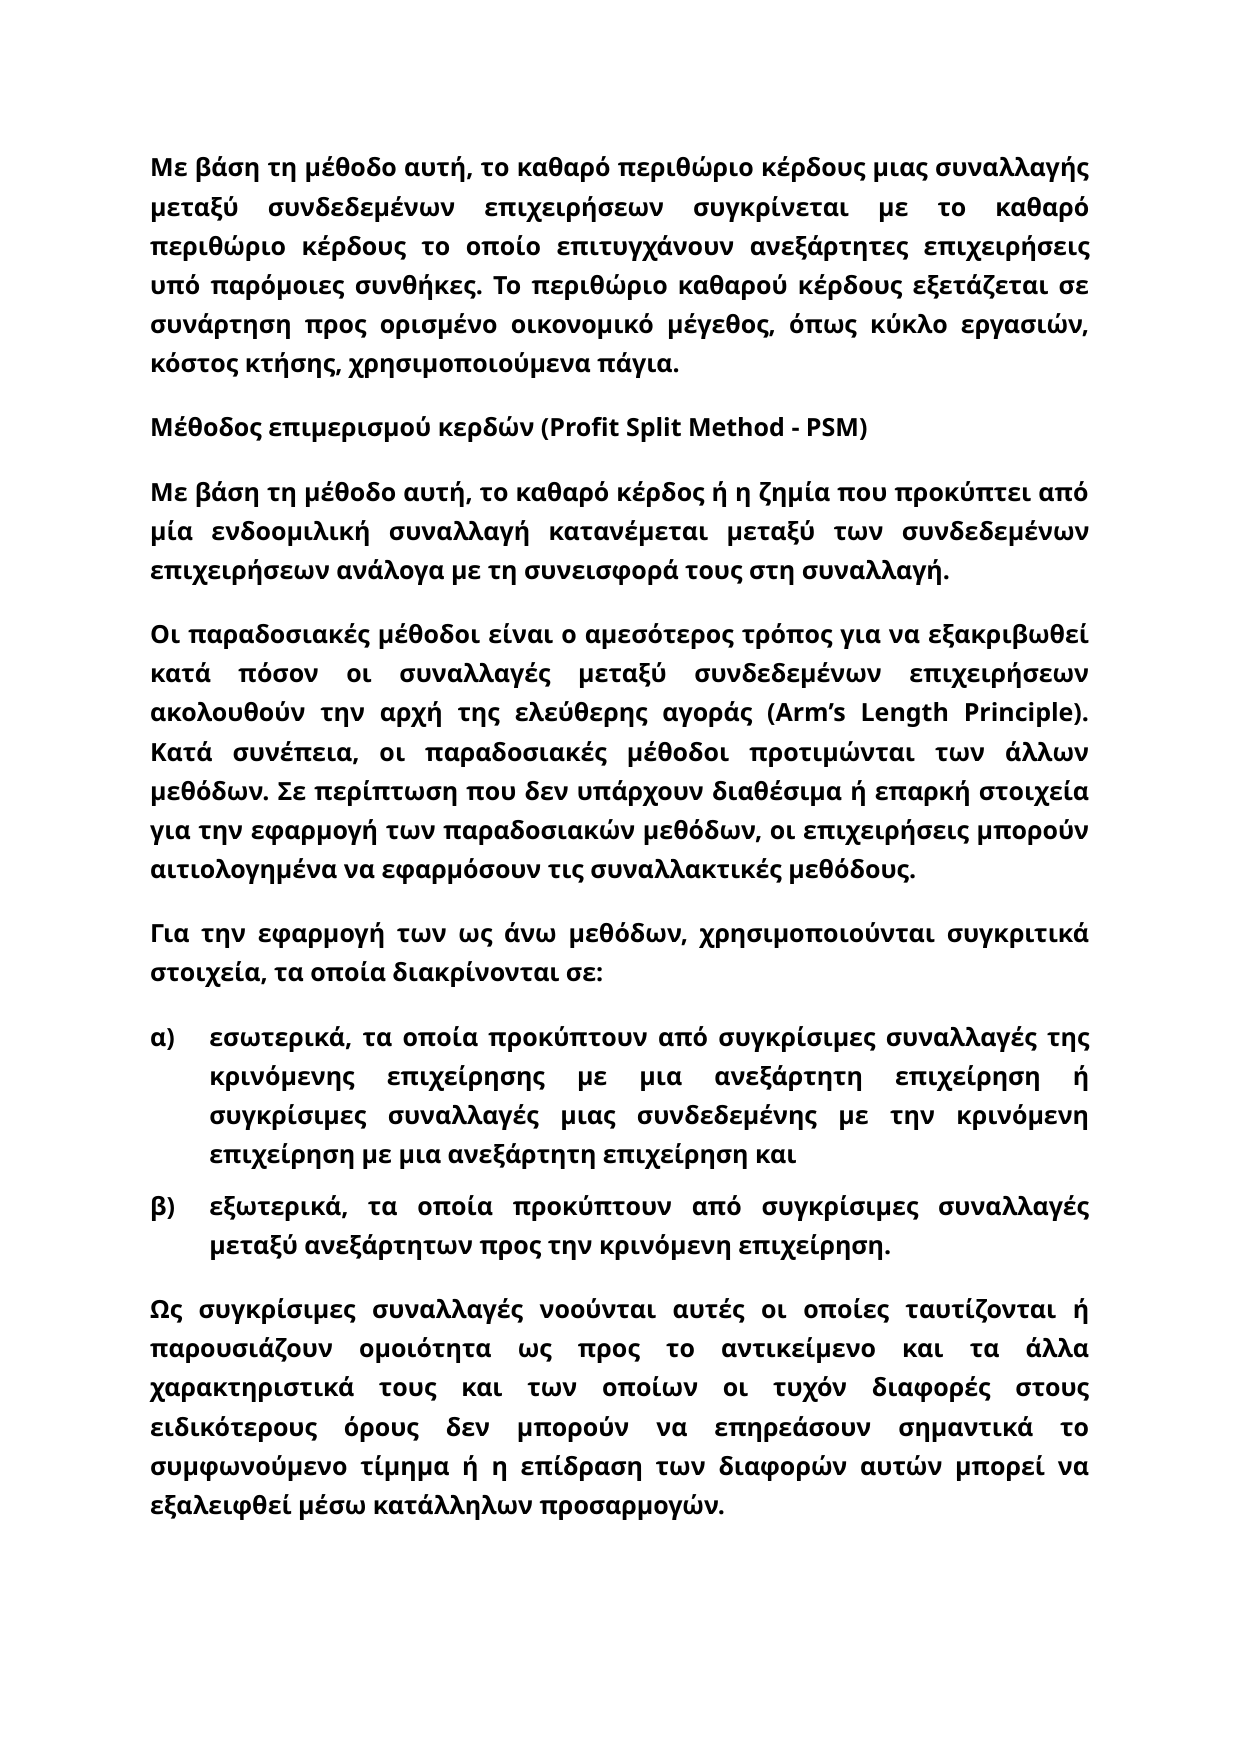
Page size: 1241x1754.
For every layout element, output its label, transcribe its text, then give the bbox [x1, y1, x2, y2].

text Με βάση τη μέθοδο αυτή, το καθαρό κέρδος ή η ζημία που προκύπτει από μία ενδοομιλική συναλλαγή κατανέμεται μεταξύ των συνδεδεμένων επιχειρήσεων ανάλογα με τη συνεισφορά τους στη συναλλαγή. [150, 474, 1090, 587]
text Με βάση τη μέθοδο αυτή, το καθαρό περιθώριο κέρδους μιας συναλλαγής μεταξύ συνδεδεμένων επιχειρήσεων συγκρίνεται με το καθαρό περιθώριο κέρδους το οποίο επιτυγχάνουν ανεξάρτητες επιχειρήσεις υπό παρόμοιες συνθήκες. Το περιθώριο καθαρού κέρδους εξετάζεται σε συνάρτηση προς ορισμένο οικονομικό μέγεθος, όπως κύκλο εργασιών, κόστος κτήσης, χρησιμοποιούμενα πάγια. [150, 150, 1090, 380]
text Ως συγκρίσιμες συναλλαγές νοούνται αυτές οι οποίες ταυτίζονται ή παρουσιάζουν ομοιότητα ως προς το αντικείμενο και τα άλλα χαρακτηριστικά τους και των οποίων οι τυχόν διαφορές στους ειδικότερους όρους δεν μπορούν να επηρεάσουν σημαντικά το συμφωνούμενο τίμημα ή η επίδραση των διαφορών αυτών μπορεί να εξαλειφθεί μέσω κατάλληλων προσαρμογών. [150, 1292, 1090, 1522]
text Οι παραδοσιακές μέθοδοι είναι ο αμεσότερος τρόπος για να εξακριβωθεί κατά πόσον οι συναλλαγές μεταξύ συνδεδεμένων επιχειρήσεων ακολουθούν την αρχή της ελεύθερης αγοράς (Arm’s Length Principle). Κατά συνέπεια, οι παραδοσιακές μέθοδοι προτιμώνται των άλλων μεθόδων. Σε περίπτωση που δεν υπάρχουν διαθέσιμα ή επαρκή στοιχεία για την εφαρμογή των παραδοσιακών μεθόδων, οι επιχειρήσεις μπορούν αιτιολογημένα να εφαρμόσουν τις συναλλακτικές μεθόδους. [150, 617, 1090, 886]
list α) εσωτερικά, τα οποία προκύπτουν από συγκρίσιμες συναλλαγές της κρινόμενης επιχείρησης με μια ανεξάρτητη επιχείρηση ή συγκρίσιμες συναλλαγές μιας συνδεδεμένης με την κρινόμενη επιχείρηση με μια ανεξάρτητη επιχείρηση και [150, 1019, 1090, 1171]
text Μέθοδος επιμερισμού κερδών (Profit Split Method - PSM) [150, 410, 1090, 444]
text Για την εφαρμογή των ως άνω μεθόδων, χρησιμοποιούνται συγκριτικά στοιχεία, τα οποία διακρίνονται σε: [150, 916, 1090, 989]
list β) εξωτερικά, τα οποία προκύπτουν από συγκρίσιμες συναλλαγές μεταξύ ανεξάρτητων προς την κρινόμενη επιχείρηση. [150, 1188, 1090, 1262]
